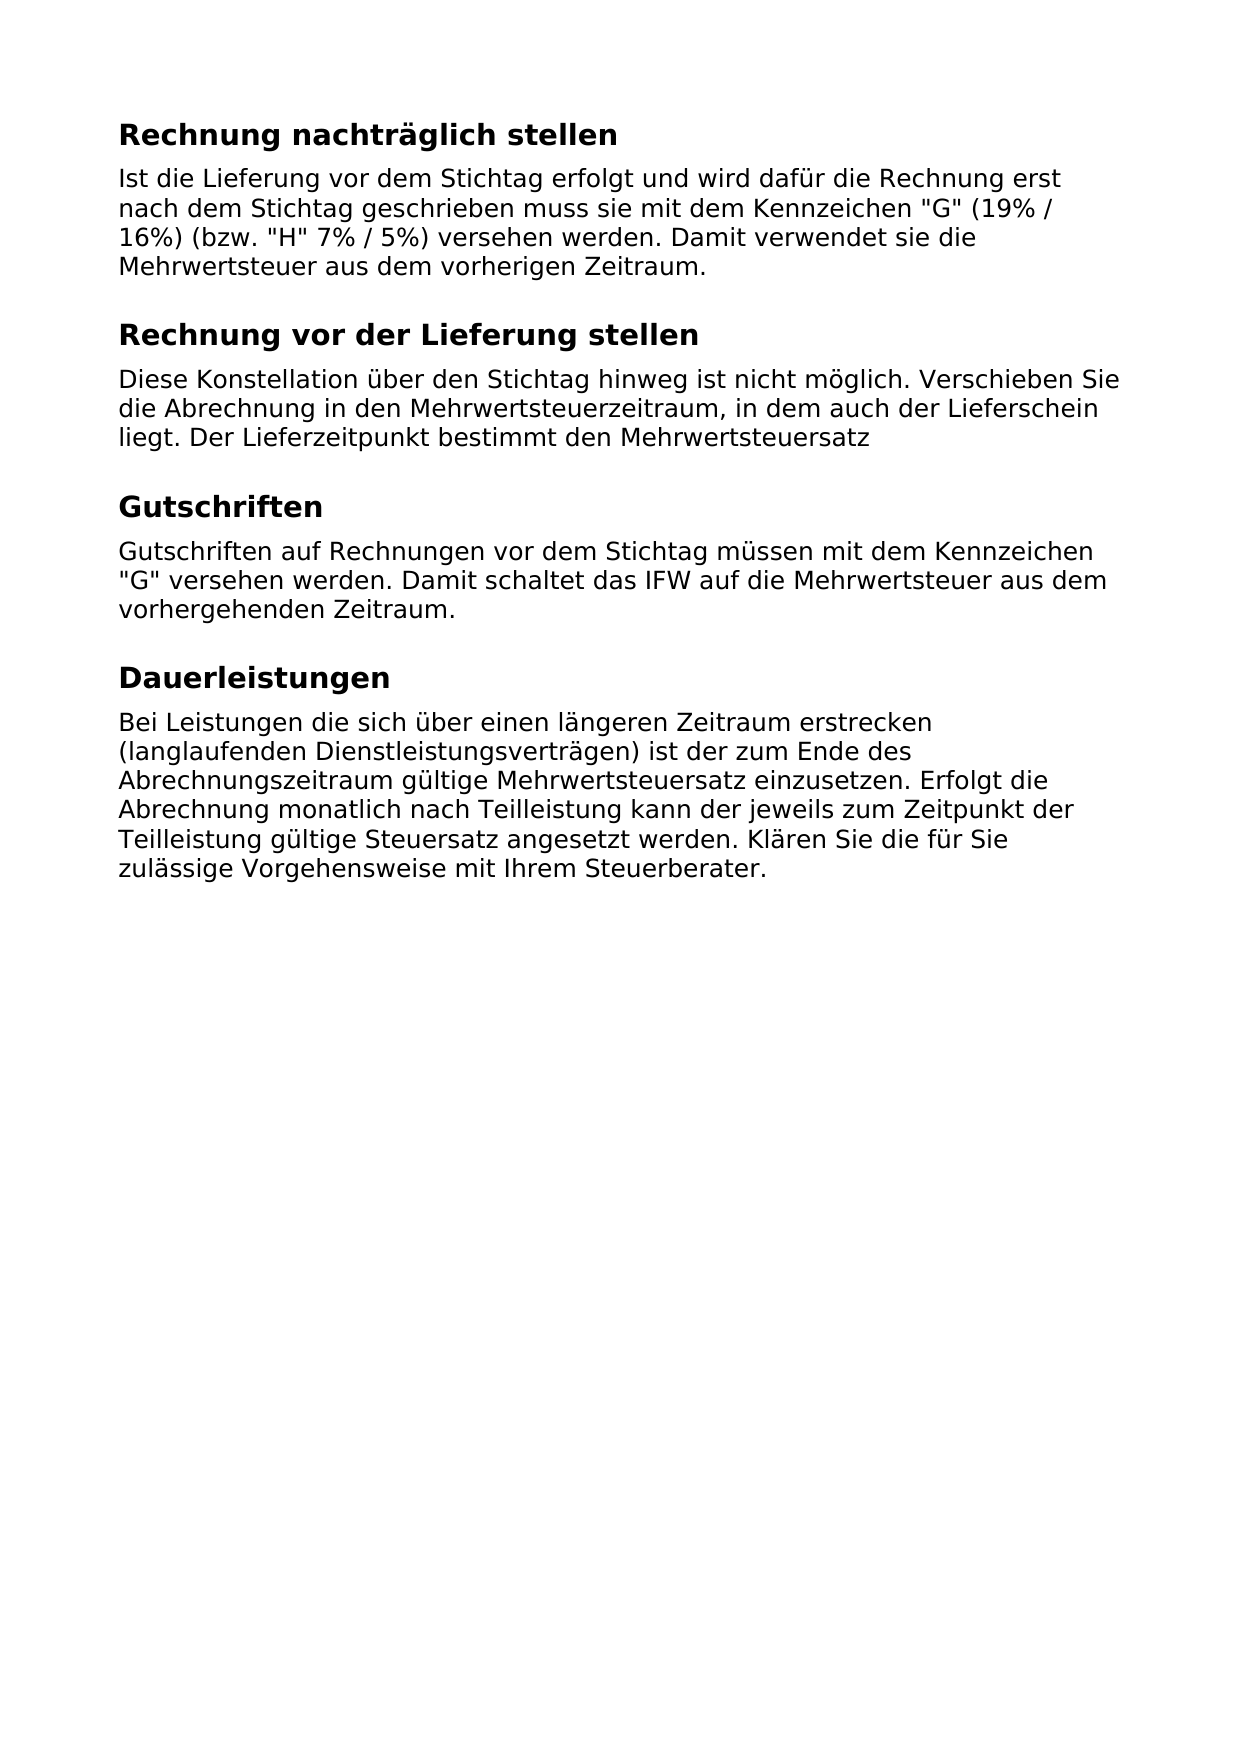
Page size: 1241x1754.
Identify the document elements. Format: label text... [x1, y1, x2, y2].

text Diese Konstellation über den Stichtag hinweg ist nicht möglich. Verschieben Sie die Abrechnung in den Mehrwertsteuerzeitraum, in dem auch der Lieferschein liegt. Der Lieferzeitpunkt bestimmt den Mehrwertsteuersatz [118, 365, 1122, 453]
text Bei Leistungen die sich über einen längeren Zeitraum erstrecken (langlaufenden Dienstleistungsverträgen) ist der zum Ende des Abrechnungszeitraum gültige Mehrwertsteuersatz einzusetzen. Erfolgt die Abrechnung monatlich nach Teilleistung kann der jeweils zum Zeitpunkt der Teilleistung gültige Steuersatz angesetzt werden. Klären Sie die für Sie zulässige Vorgehensweise mit Ihrem Steuerberater. [118, 708, 1122, 883]
subtitle Rechnung vor der Lieferung stellen [118, 319, 1122, 353]
subtitle Dauerleistungen [118, 662, 1122, 696]
subtitle Gutschriften [118, 490, 1122, 524]
text Ist die Lieferung vor dem Stichtag erfolgt und wird dafür die Rechnung erst nach dem Stichtag geschrieben muss sie mit dem Kennzeichen "G" (19% / 16%) (bzw. "H" 7% / 5%) versehen werden. Damit verwendet sie die Mehrwertsteuer aus dem vorherigen Zeitraum. [118, 164, 1122, 281]
text Gutschriften auf Rechnungen vor dem Stichtag müssen mit dem Kennzeichen "G" versehen werden. Damit schaltet das IFW auf die Mehrwertsteuer aus dem vorhergehenden Zeitraum. [118, 537, 1122, 624]
subtitle Rechnung nachträglich stellen [118, 118, 1122, 152]
